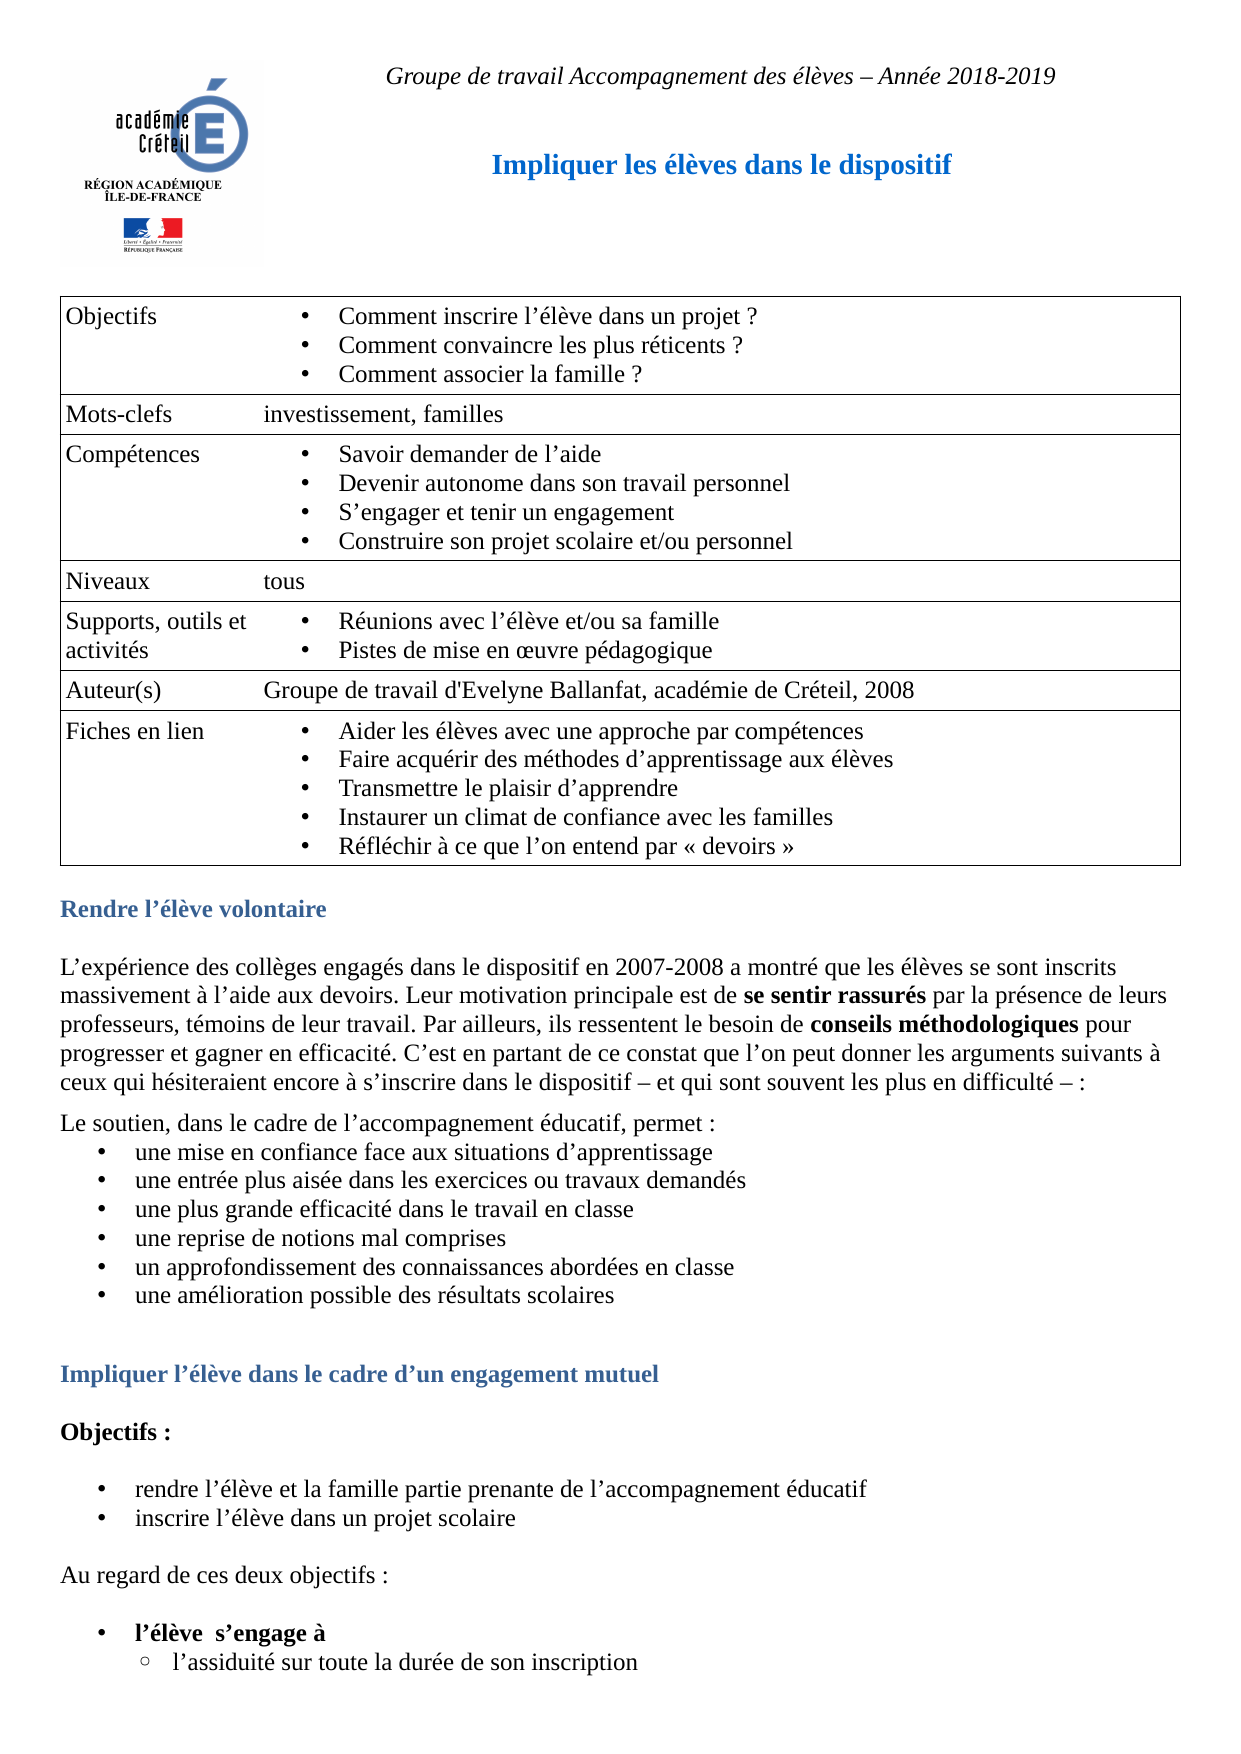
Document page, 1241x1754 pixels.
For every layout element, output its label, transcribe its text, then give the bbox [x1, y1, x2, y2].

table_cell Compétences [61, 435, 257, 560]
table_cell Mots-clefs [61, 395, 257, 434]
table_cell Fiches en lien [61, 711, 257, 865]
list inscrire l’élève dans un projet scolaire [97, 1503, 1179, 1532]
list une reprise de notions mal comprises [97, 1223, 1179, 1252]
table_cell Niveaux [61, 561, 257, 601]
picture [59, 60, 264, 267]
table_cell Savoir demander de l’aide Devenir autonome dans son travail personnel S’engager et tenir un engagement Construire son projet scolaire et/ou personnel [258, 435, 1180, 560]
subtitle Impliquer l’élève dans le cadre d’un engagement mutuel [60, 1359, 1179, 1388]
table_cell Groupe de travail d'Evelyne Ballanfat, académie de Créteil, 2008 [258, 671, 1180, 710]
list une entrée plus aisée dans les exercices ou travaux demandés [97, 1165, 1179, 1194]
table_cell Auteur(s) [61, 671, 257, 710]
list l’élève s’engage à [97, 1618, 1179, 1647]
list un approfondissement des connaissances abordées en classe [97, 1252, 1179, 1280]
table_cell tous [258, 561, 1180, 601]
text Impliquer les élèves dans le dispositif [264, 147, 1179, 181]
text Objectifs : [60, 1417, 1179, 1445]
table_header Objectifs [61, 297, 257, 393]
list une mise en confiance face aux situations d’apprentissage [97, 1137, 1179, 1165]
table_cell Supports, outils et activités [61, 602, 257, 670]
table_cell Aider les élèves avec une approche par compétences Faire acquérir des méthodes d’apprentissage aux élèves Transmettre le plaisir d’apprendre Instaurer un climat de confiance avec les familles Réfléchir à ce que l’on entend par « devoirs » [258, 711, 1180, 865]
list l’assiduité sur toute la durée de son inscription [135, 1647, 1179, 1675]
table_cell Réunions avec l’élève et/ou sa famille Pistes de mise en œuvre pédagogique [258, 602, 1180, 670]
text Au regard de ces deux objectifs : [60, 1560, 1179, 1589]
text Groupe de travail Accompagnement des élèves – Année 2018-2019 [264, 61, 1179, 89]
list une plus grande efficacité dans le travail en classe [97, 1194, 1179, 1223]
table_cell investissement, familles [258, 395, 1180, 434]
text Le soutien, dans le cadre de l’accompagnement éducatif, permet : [60, 1108, 1179, 1137]
table_header Comment inscrire l’élève dans un projet ? Comment convaincre les plus réticents ? Comment associer la famille ? [258, 297, 1180, 393]
text L’expérience des collèges engagés dans le dispositif en 2007-2008 a montré que les élèves se sont inscrits massivement à l’aide aux devoirs. Leur motivation principale est de se sentir rassurés par la présence de leurs professeurs, témoins de leur travail. Par ailleurs, ils ressentent le besoin de conseils méthodologiques pour progresser et gagner en efficacité. C’est en partant de ce constat que l’on peut donner les arguments suivants à ceux qui hésiteraient encore à s’inscrire dans le dispositif – et qui sont souvent les plus en difficulté – : [60, 952, 1179, 1095]
text Rendre l’élève volontaire [60, 894, 1179, 923]
list rendre l’élève et la famille partie prenante de l’accompagnement éducatif [97, 1474, 1179, 1503]
list une amélioration possible des résultats scolaires [97, 1280, 1179, 1309]
